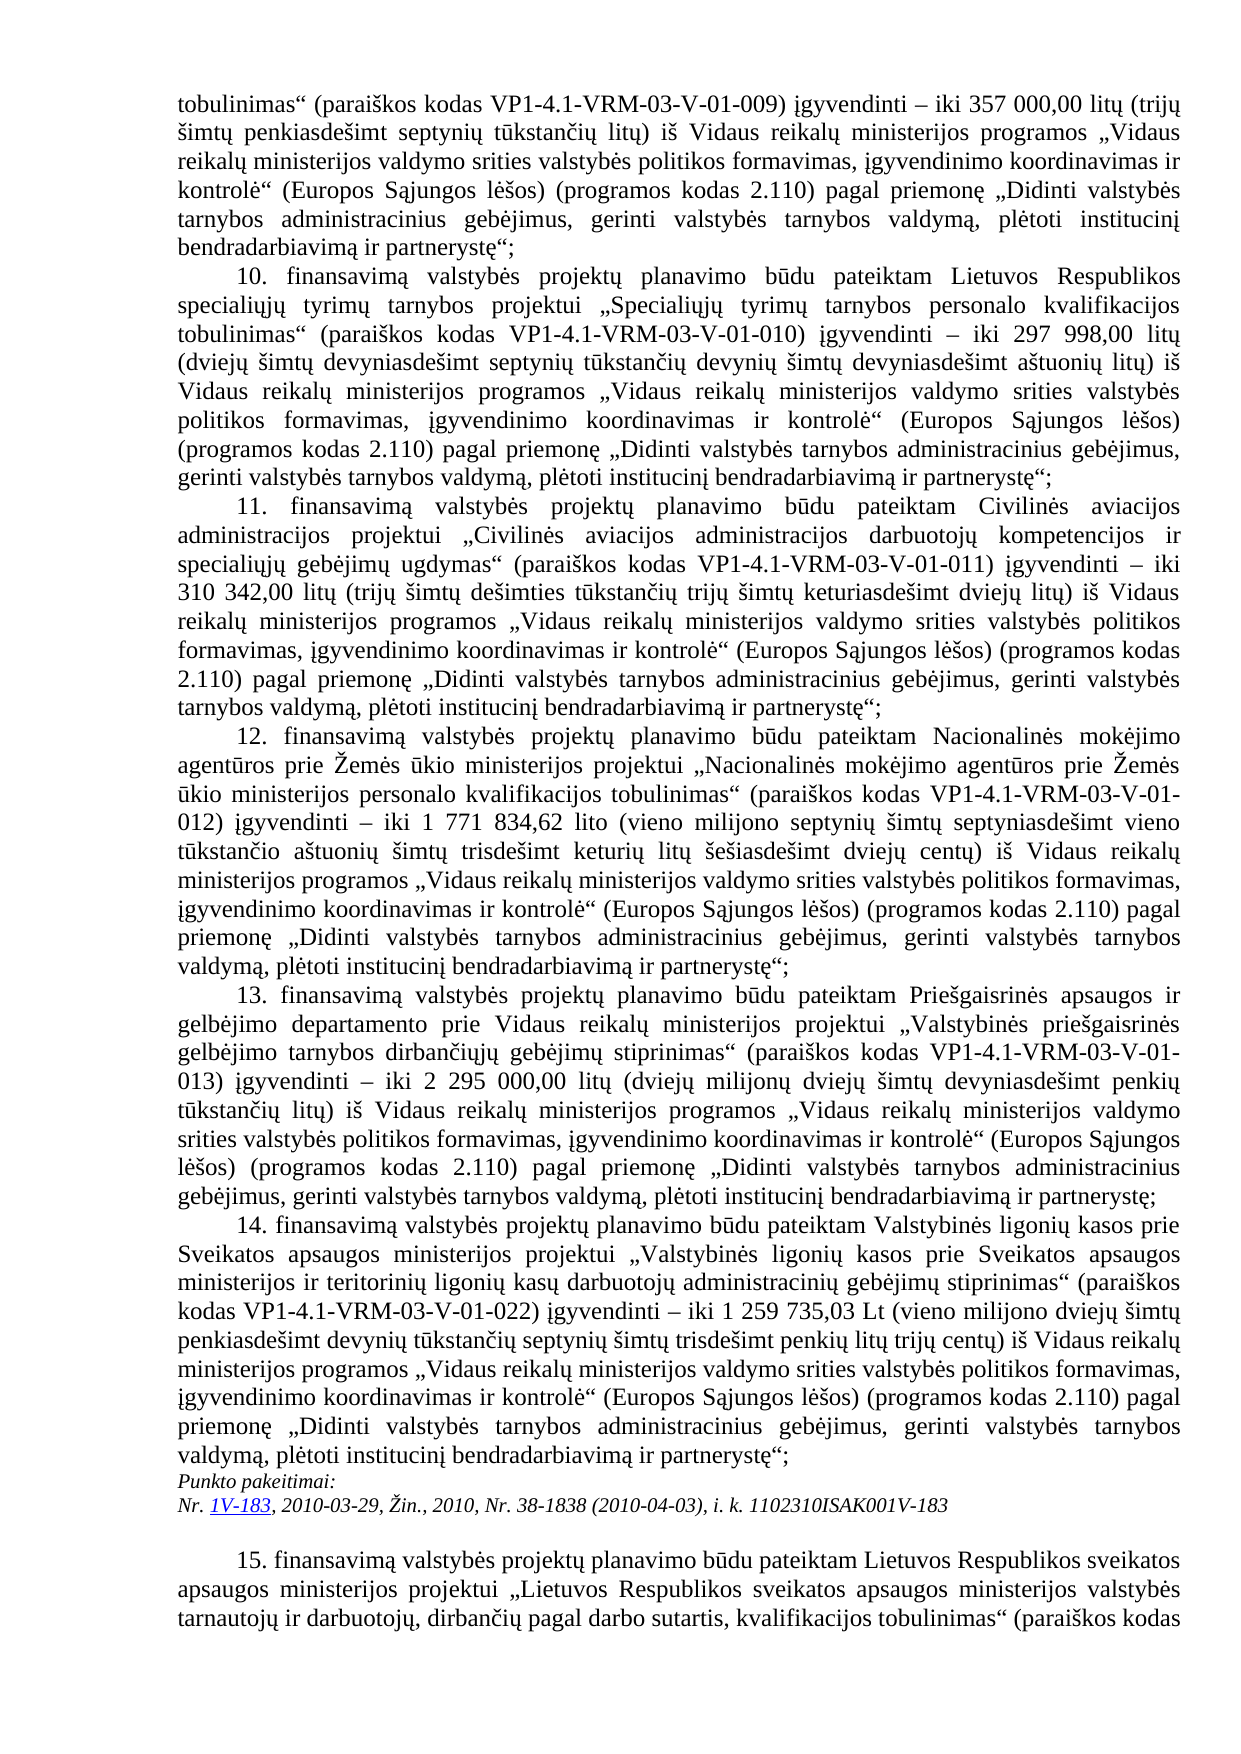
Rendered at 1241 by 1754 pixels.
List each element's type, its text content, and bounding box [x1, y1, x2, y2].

text 11. finansavimą valstybės projektų planavimo būdu pateiktam Civilinės aviacijos administracijos projektui „Civilinės aviacijos administracijos darbuotojų kompetencijos ir specialiųjų gebėjimų ugdymas“ (paraiškos kodas VP1-4.1-VRM-03-V-01-011) įgyvendinti – iki 310 342,00 litų (trijų šimtų dešimties tūkstančių trijų šimtų keturiasdešimt dviejų litų) iš Vidaus reikalų ministerijos programos „Vidaus reikalų ministerijos valdymo srities valstybės politikos formavimas, įgyvendinimo koordinavimas ir kontrolė“ (Europos Sąjungos lėšos) (programos kodas 2.110) pagal priemonę „Didinti valstybės tarnybos administracinius gebėjimus, gerinti valstybės tarnybos valdymą, plėtoti institucinį bendradarbiavimą ir partnerystę“; [177, 491, 1181, 721]
text 15. finansavimą valstybės projektų planavimo būdu pateiktam Lietuvos Respublikos sveikatos apsaugos ministerijos projektui „Lietuvos Respublikos sveikatos apsaugos ministerijos valstybės tarnautojų ir darbuotojų, dirbančių pagal darbo sutartis, kvalifikacijos tobulinimas“ (paraiškos kodas [177, 1546, 1181, 1632]
text 10. finansavimą valstybės projektų planavimo būdu pateiktam Lietuvos Respublikos specialiųjų tyrimų tarnybos projektui „Specialiųjų tyrimų tarnybos personalo kvalifikacijos tobulinimas“ (paraiškos kodas VP1-4.1-VRM-03-V-01-010) įgyvendinti – iki 297 998,00 litų (dviejų šimtų devyniasdešimt septynių tūkstančių devynių šimtų devyniasdešimt aštuonių litų) iš Vidaus reikalų ministerijos programos „Vidaus reikalų ministerijos valdymo srities valstybės politikos formavimas, įgyvendinimo koordinavimas ir kontrolė“ (Europos Sąjungos lėšos) (programos kodas 2.110) pagal priemonę „Didinti valstybės tarnybos administracinius gebėjimus, gerinti valstybės tarnybos valdymą, plėtoti institucinį bendradarbiavimą ir partnerystę“; [177, 261, 1181, 491]
text 13. finansavimą valstybės projektų planavimo būdu pateiktam Priešgaisrinės apsaugos ir gelbėjimo departamento prie Vidaus reikalų ministerijos projektui „Valstybinės priešgaisrinės gelbėjimo tarnybos dirbančiųjų gebėjimų stiprinimas“ (paraiškos kodas VP1-4.1-VRM-03-V-01-013) įgyvendinti – iki 2 295 000,00 litų (dviejų milijonų dviejų šimtų devyniasdešimt penkių tūkstančių litų) iš Vidaus reikalų ministerijos programos „Vidaus reikalų ministerijos valdymo srities valstybės politikos formavimas, įgyvendinimo koordinavimas ir kontrolė“ (Europos Sąjungos lėšos) (programos kodas 2.110) pagal priemonę „Didinti valstybės tarnybos administracinius gebėjimus, gerinti valstybės tarnybos valdymą, plėtoti institucinį bendradarbiavimą ir partnerystę; [177, 980, 1181, 1210]
text tobulinimas“ (paraiškos kodas VP1-4.1-VRM-03-V-01-009) įgyvendinti – iki 357 000,00 litų (trijų šimtų penkiasdešimt septynių tūkstančių litų) iš Vidaus reikalų ministerijos programos „Vidaus reikalų ministerijos valdymo srities valstybės politikos formavimas, įgyvendinimo koordinavimas ir kontrolė“ (Europos Sąjungos lėšos) (programos kodas 2.110) pagal priemonę „Didinti valstybės tarnybos administracinius gebėjimus, gerinti valstybės tarnybos valdymą, plėtoti institucinį bendradarbiavimą ir partnerystę“; [177, 89, 1181, 261]
text 12. finansavimą valstybės projektų planavimo būdu pateiktam Nacionalinės mokėjimo agentūros prie Žemės ūkio ministerijos projektui „Nacionalinės mokėjimo agentūros prie Žemės ūkio ministerijos personalo kvalifikacijos tobulinimas“ (paraiškos kodas VP1-4.1-VRM-03-V-01-012) įgyvendinti – iki 1 771 834,62 lito (vieno milijono septynių šimtų septyniasdešimt vieno tūkstančio aštuonių šimtų trisdešimt keturių litų šešiasdešimt dviejų centų) iš Vidaus reikalų ministerijos programos „Vidaus reikalų ministerijos valdymo srities valstybės politikos formavimas, įgyvendinimo koordinavimas ir kontrolė“ (Europos Sąjungos lėšos) (programos kodas 2.110) pagal priemonę „Didinti valstybės tarnybos administracinius gebėjimus, gerinti valstybės tarnybos valdymą, plėtoti institucinį bendradarbiavimą ir partnerystę“; [177, 721, 1181, 980]
text Nr. 1V-183, 2010-03-29, Žin., 2010, Nr. 38-1838 (2010-04-03), i. k. 1102310ISAK001V-183 [177, 1493, 1181, 1517]
text Punkto pakeitimai: [177, 1469, 1181, 1493]
text 14. finansavimą valstybės projektų planavimo būdu pateiktam Valstybinės ligonių kasos prie Sveikatos apsaugos ministerijos projektui „Valstybinės ligonių kasos prie Sveikatos apsaugos ministerijos ir teritorinių ligonių kasų darbuotojų administracinių gebėjimų stiprinimas“ (paraiškos kodas VP1-4.1-VRM-03-V-01-022) įgyvendinti – iki 1 259 735,03 Lt (vieno milijono dviejų šimtų penkiasdešimt devynių tūkstančių septynių šimtų trisdešimt penkių litų trijų centų) iš Vidaus reikalų ministerijos programos „Vidaus reikalų ministerijos valdymo srities valstybės politikos formavimas, įgyvendinimo koordinavimas ir kontrolė“ (Europos Sąjungos lėšos) (programos kodas 2.110) pagal priemonę „Didinti valstybės tarnybos administracinius gebėjimus, gerinti valstybės tarnybos valdymą, plėtoti institucinį bendradarbiavimą ir partnerystę“; [177, 1210, 1181, 1469]
